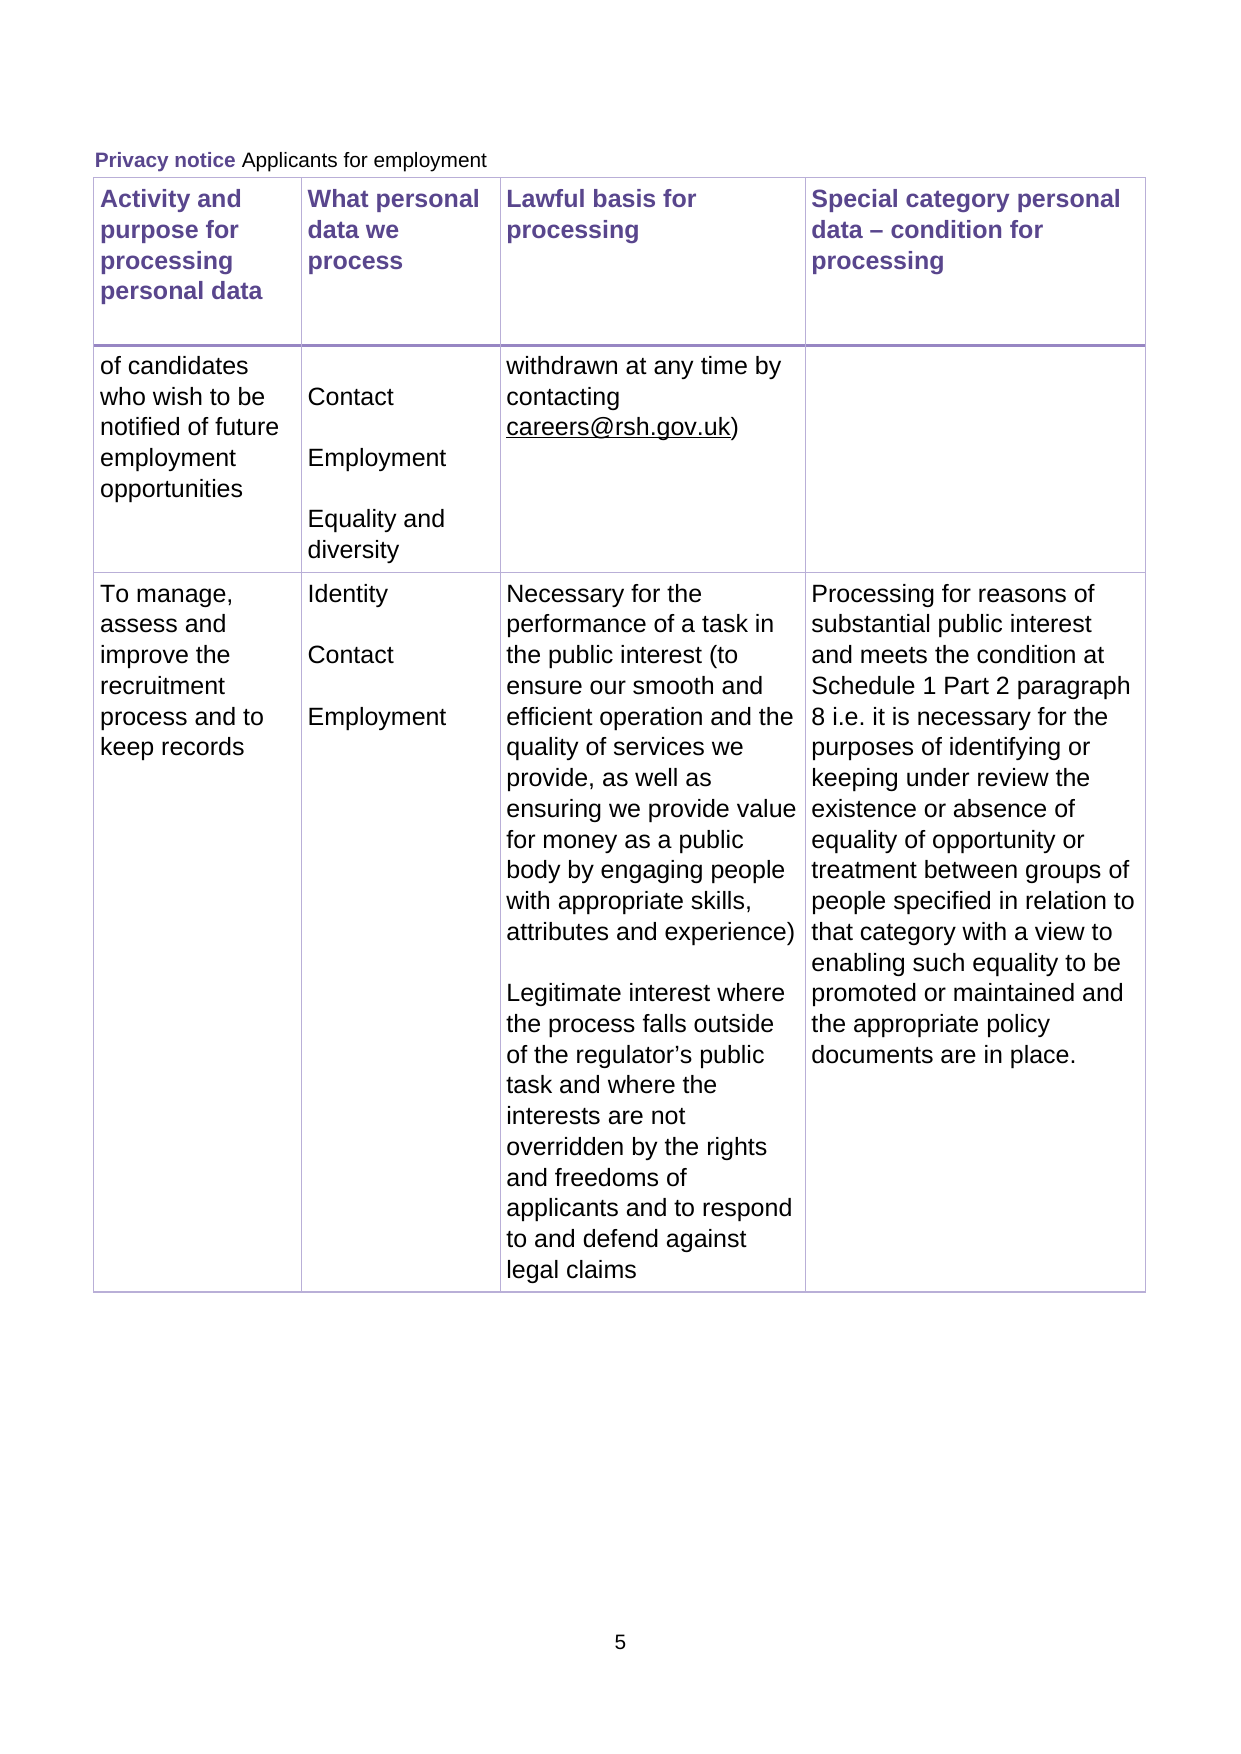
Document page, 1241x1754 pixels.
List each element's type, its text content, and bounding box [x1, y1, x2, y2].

table_cell Necessary for the performance of a task in the public interest (to ensure our smooth and efficient operation and the quality of services we provide, as well as ensuring we provide value for money as a public body by engaging people with appropriate skills, attributes and experience) Legitimate interest where the process falls outside of the regulator’s public task and where the interests are not overridden by the rights and freedoms of applicants and to respond to and defend against legal claims [501, 573, 805, 1291]
table_cell To manage, assess and improve the recruitment process and to keep records [94, 573, 301, 1291]
table_cell Processing for reasons of substantial public interest and meets the condition at Schedule 1 Part 2 paragraph 8 i.e. it is necessary for the purposes of identifying or keeping under review the existence or absence of equality of opportunity or treatment between groups of people specified in relation to that category with a view to enabling such equality to be promoted or maintained and the appropriate policy documents are in place. [806, 573, 1145, 1291]
table_cell Contact Employment Equality and diversity [302, 347, 500, 572]
table_cell Identity Contact Employment [302, 573, 500, 1291]
table_cell of candidates who wish to be notified of future employment opportunities [94, 347, 301, 572]
table_header Special category personal data – condition for processing [806, 178, 1145, 344]
table_cell [806, 347, 1145, 572]
table_cell withdrawn at any time by contacting careers@rsh.gov.uk) [501, 347, 805, 572]
table_header Activity and purpose for processing personal data [94, 178, 301, 344]
table_header Lawful basis for processing [501, 178, 805, 344]
table_header What personal data we process [302, 178, 500, 344]
